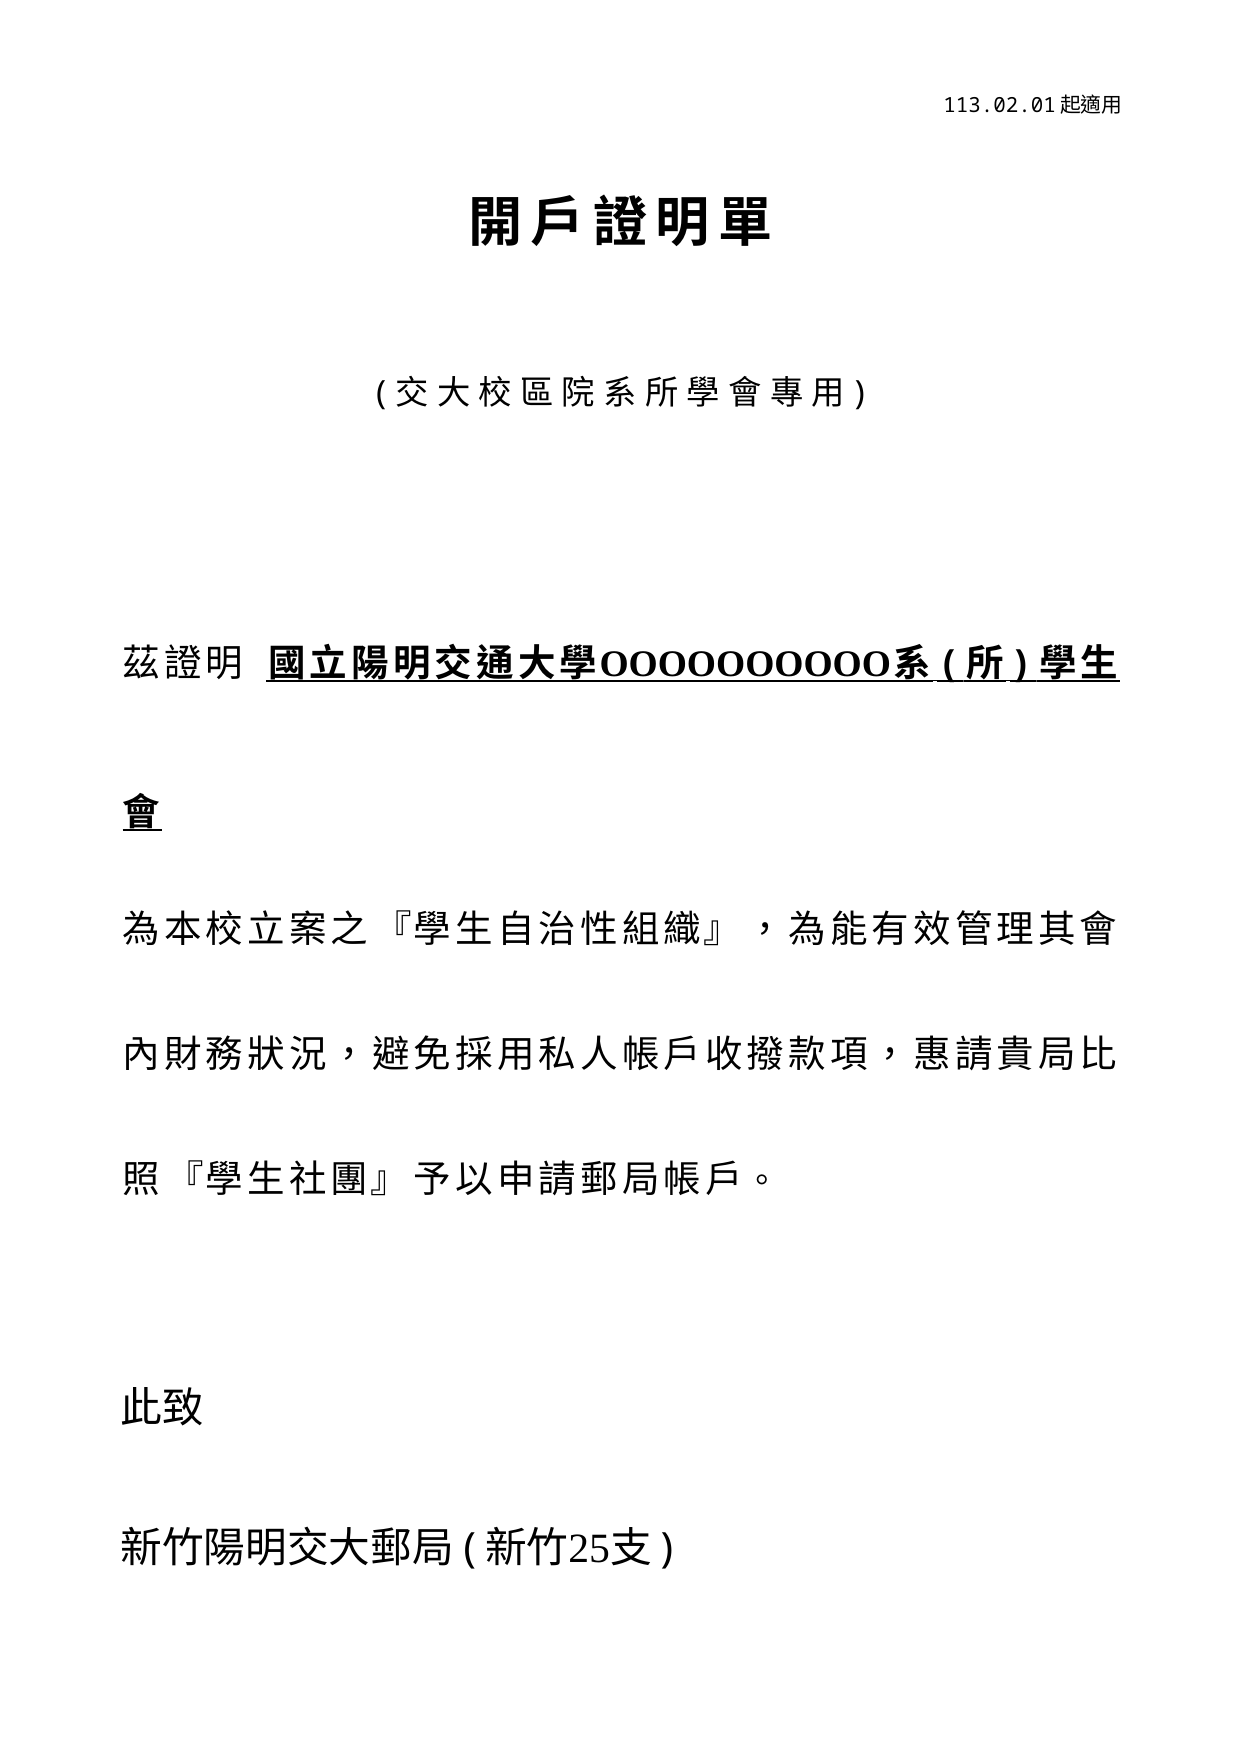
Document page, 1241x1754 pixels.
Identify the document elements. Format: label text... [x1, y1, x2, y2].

text 此致 [120, 1363, 1120, 1425]
text 新竹陽明交大郵局(新竹25支) [120, 1466, 1120, 1591]
text 茲證明 國立陽明交通大學OOOOOOOOOO系(所)學生會 [120, 580, 1120, 830]
text (交大校區院系所學會專用) [120, 309, 1120, 434]
text 開戶證明單 [120, 145, 1120, 270]
text 為本校立案之『學生自治性組織』，為能有效管理其會內財務狀況，避免採用私人帳戶收撥款項，惠請貴局比照『學生社團』予以申請郵局帳戶。 [120, 884, 1120, 1197]
